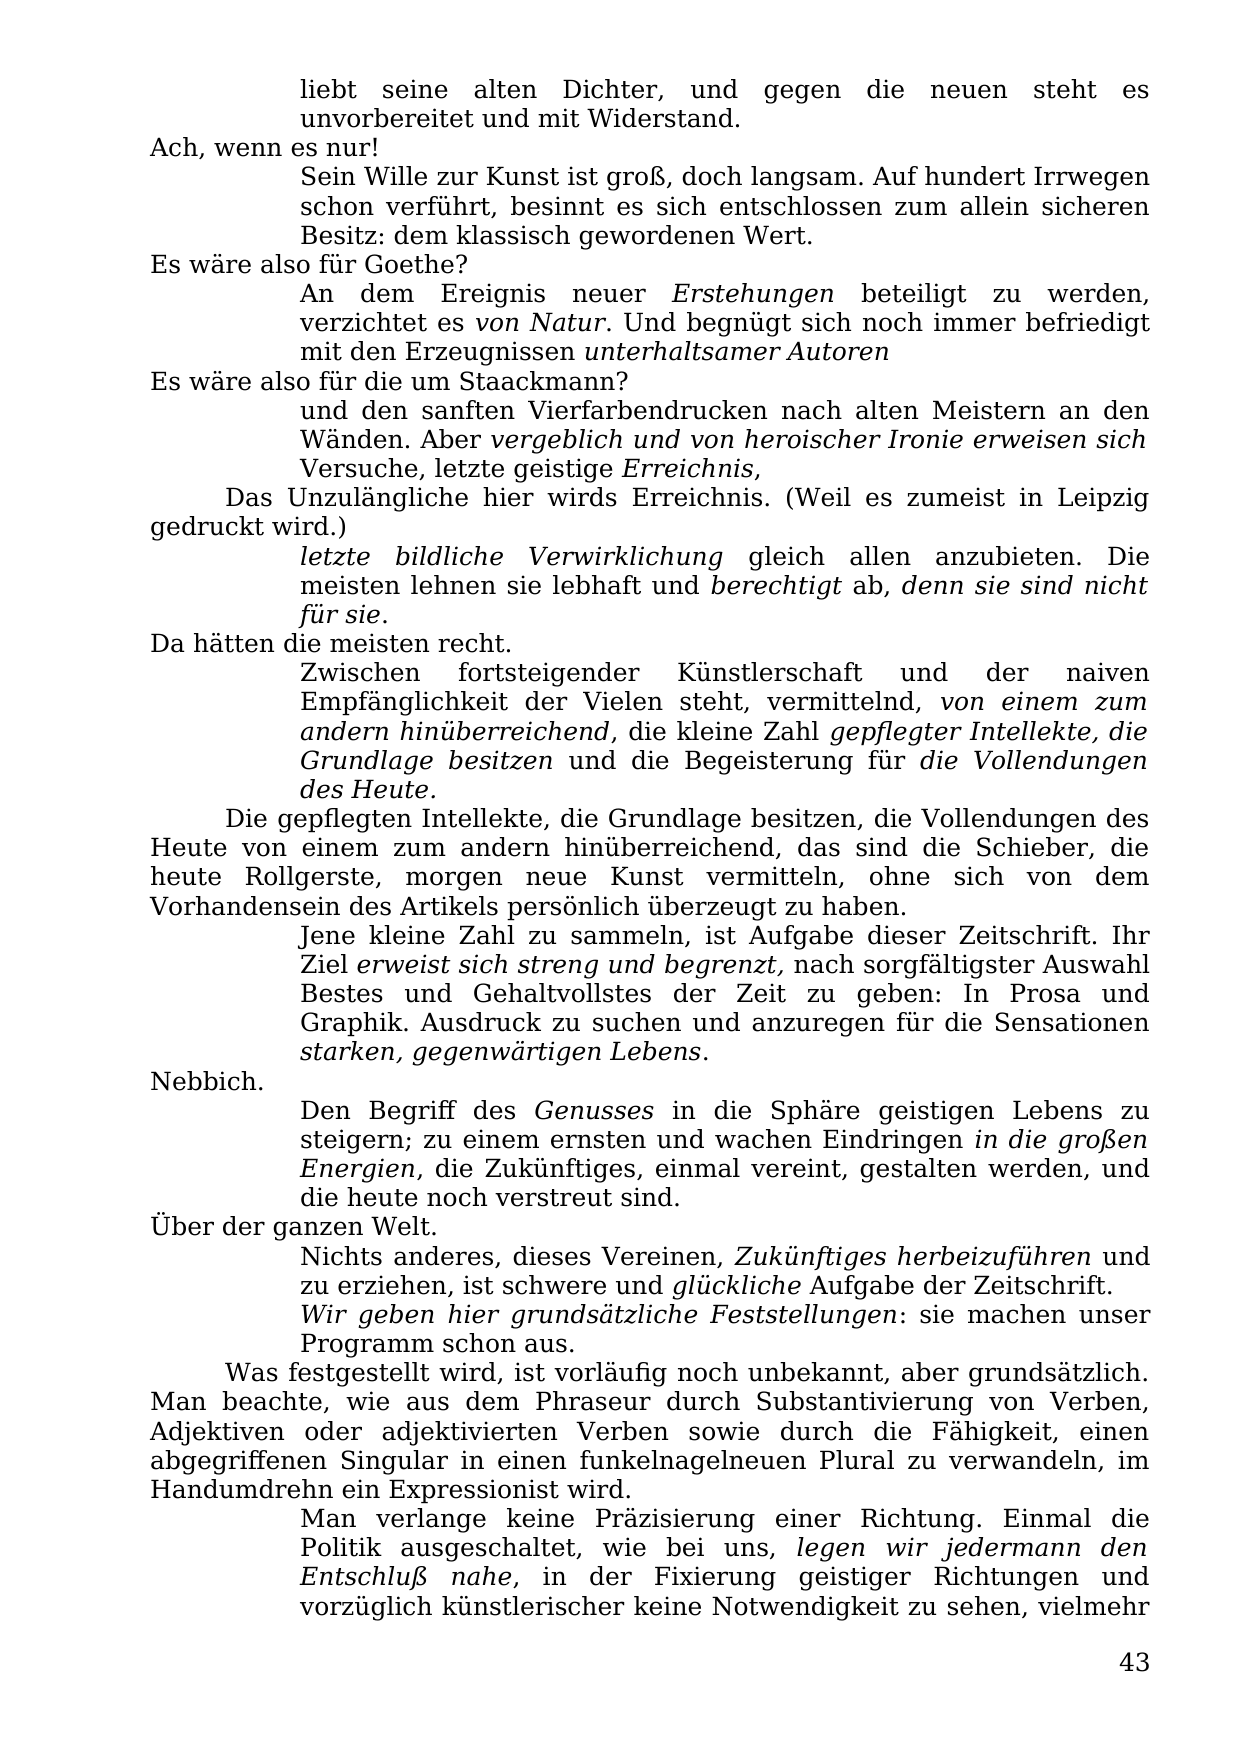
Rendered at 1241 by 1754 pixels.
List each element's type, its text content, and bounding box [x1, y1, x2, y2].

text Sein Wille zur Kunst ist groß, doch langsam. Auf hundert Irrwegen schon verführt, besinnt es sich entschlossen zum allein sicheren Besitz: dem klassisch gewordenen Wert. [300, 162, 1151, 250]
text Da hätten die meisten recht. [150, 629, 1151, 658]
text Ach, wenn es nur! [150, 133, 1151, 162]
text Es wäre also für die um Staackmann? [150, 367, 1151, 396]
text Die gepflegten Intellekte, die Grundlage besitzen, die Vollendungen des Heute von einem zum andern hinüberreichend, das sind die Schieber, die heute Rollgerste, morgen neue Kunst vermitteln, ohne sich von dem Vorhandensein des Artikels persönlich überzeugt zu haben. [150, 804, 1151, 921]
text Was festgestellt wird, ist vorläufig noch unbekannt, aber grundsätzlich. Man beachte, wie aus dem Phraseur durch Substantivierung von Verben, Adjektiven oder adjektivierten Verben sowie durch die Fähigkeit, einen abgegriffenen Singular in einen funkelnagelneuen Plural zu verwandeln, im Handumdrehn ein Expressionist wird. [150, 1358, 1151, 1504]
text Man verlange keine Präzisierung einer Richtung. Einmal die Politik ausgeschaltet, wie bei uns, legen wir jedermann den Entschluß nahe, in der Fixierung geistiger Richtungen und vorzüglich künstlerischer keine Notwendigkeit zu sehen, vielmehr [300, 1504, 1151, 1621]
text Den Begriff des Genusses in die Sphäre geistigen Lebens zu steigern; zu einem ernsten und wachen Eindringen in die großen Energien, die Zukünftiges, einmal vereint, gestalten werden, und die heute noch verstreut sind. [300, 1096, 1151, 1212]
text Es wäre also für Goethe? [150, 250, 1151, 279]
text An dem Ereignis neuer Erstehungen beteiligt zu werden, verzichtet es von Natur. Und begnügt sich noch immer befriedigt mit den Erzeugnissen unterhaltsamer Autoren [300, 279, 1151, 367]
text Nichts anderes, dieses Vereinen, Zukünftiges herbeizuführen und zu erziehen, ist schwere und glückliche Aufgabe der Zeitschrift. [300, 1242, 1151, 1300]
text Wir geben hier grundsätzliche Feststellungen: sie machen unser Programm schon aus. [300, 1300, 1151, 1358]
text Das Unzulängliche hier wirds Erreichnis. (Weil es zumeist in Leipzig gedruckt wird.) [150, 483, 1151, 542]
text Jene kleine Zahl zu sammeln, ist Aufgabe dieser Zeitschrift. Ihr Ziel erweist sich streng und begrenzt, nach sorgfältigster Auswahl Bestes und Gehaltvollstes der Zeit zu geben: In Prosa und Graphik. Ausdruck zu suchen und anzuregen für die Sensationen starken, gegenwärtigen Lebens. [300, 921, 1151, 1067]
text letzte bildliche Verwirklichung gleich allen anzubieten. Die meisten lehnen sie lebhaft und berechtigt ab, denn sie sind nicht für sie. [300, 542, 1151, 629]
text Über der ganzen Welt. [150, 1212, 1151, 1242]
text Zwischen fortsteigender Künstlerschaft und der naiven Empfänglichkeit der Vielen steht, vermittelnd, von einem zum andern hinüberreichend, die kleine Zahl gepflegter Intellekte, die Grundlage besitzen und die Begeisterung für die Vollendungen des Heute. [300, 658, 1151, 804]
text und den sanften Vierfarbendrucken nach alten Meistern an den Wänden. Aber vergeblich und von heroischer Ironie erweisen sich Versuche, letzte geistige Erreichnis, [300, 396, 1151, 483]
text liebt seine alten Dichter, und gegen die neuen steht es unvorbereitet und mit Widerstand. [300, 75, 1151, 133]
text Nebbich. [150, 1067, 1151, 1096]
